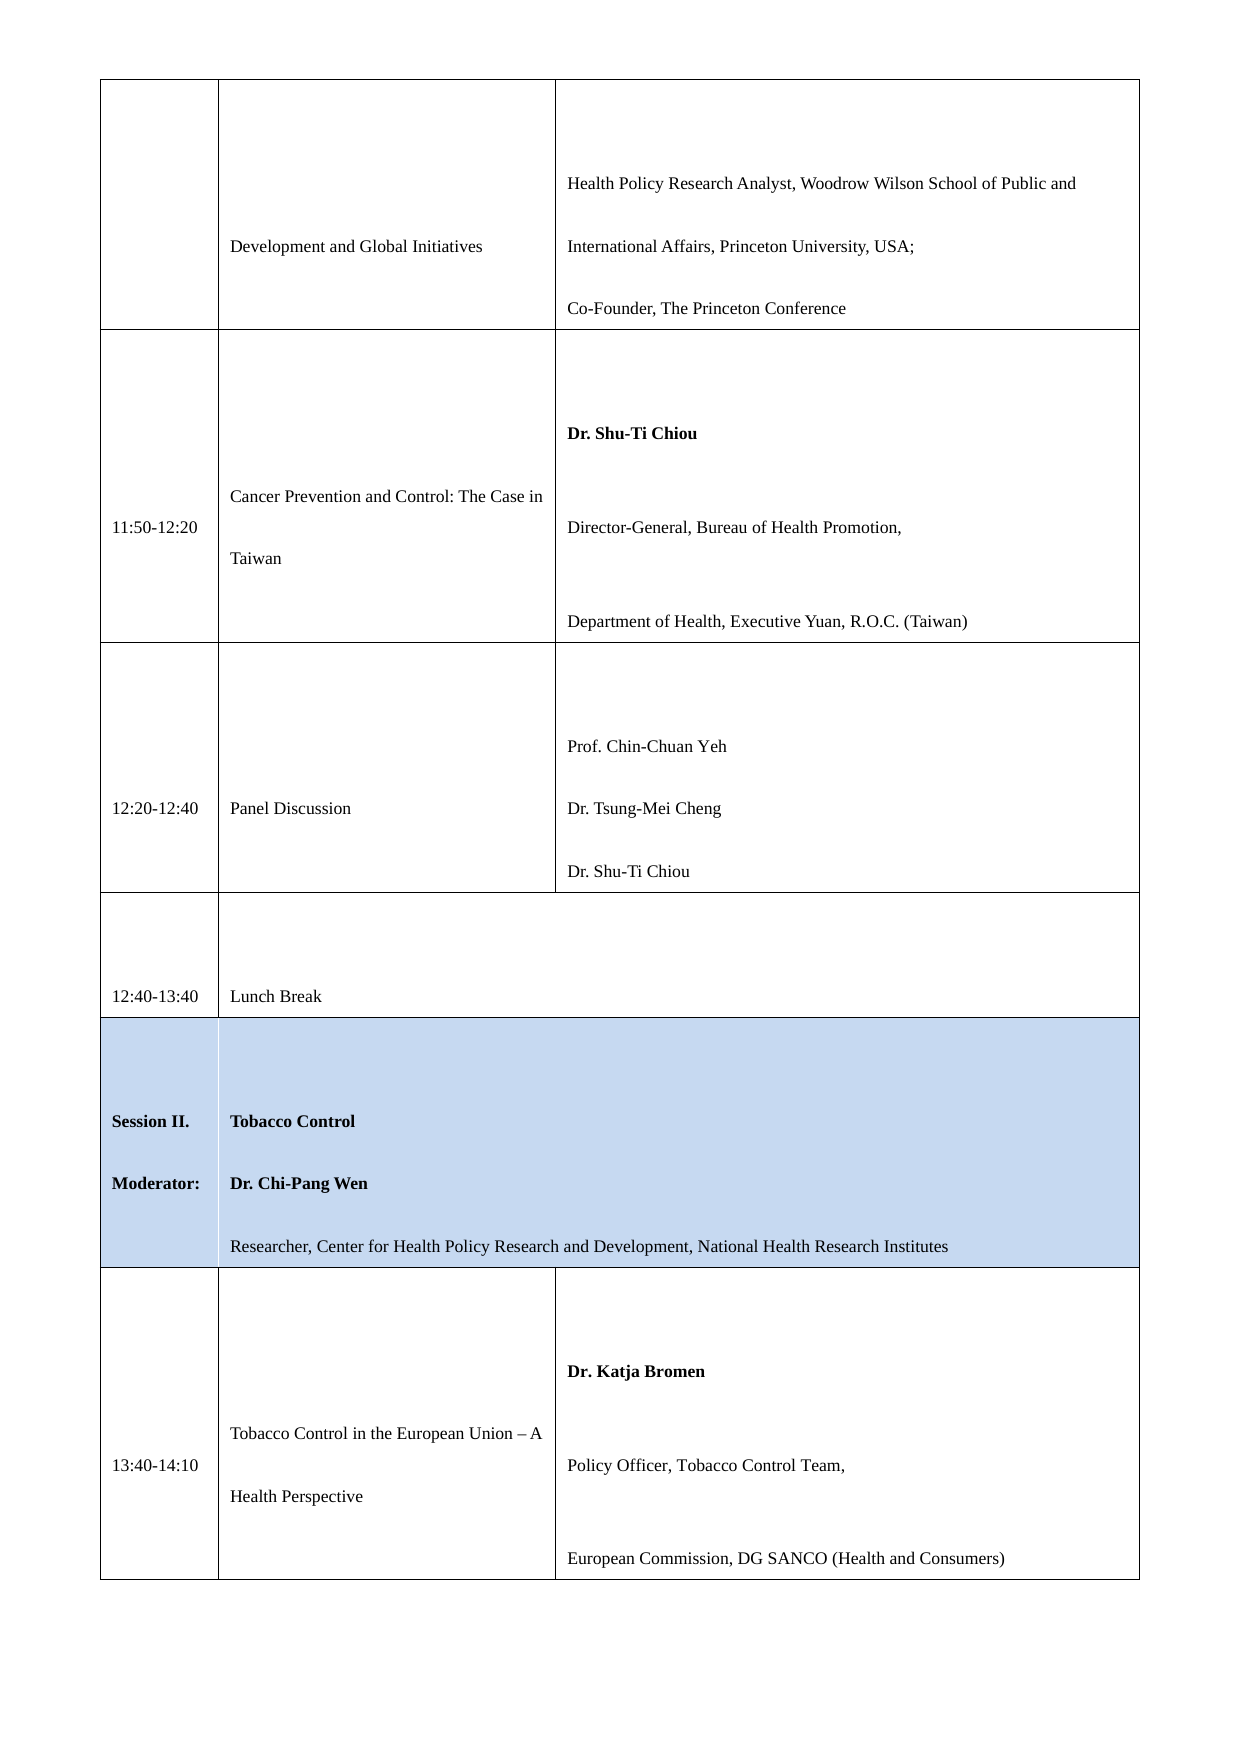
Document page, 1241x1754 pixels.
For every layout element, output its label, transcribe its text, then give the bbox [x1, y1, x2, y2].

table_cell Dr. Katja Bromen Policy Officer, Tobacco Control Team, European Commission, DG SANCO (Health and Consumers) [556, 1268, 1139, 1579]
table_cell Panel Discussion [219, 643, 555, 892]
table_cell Moderator: [101, 1142, 218, 1267]
table_cell Prof. Chin-Chuan Yeh Dr. Tsung-Mei Cheng Dr. Shu-Ti Chiou [556, 643, 1139, 892]
table_cell 12:40-13:40 [101, 893, 218, 1017]
table_cell Dr. Chi-Pang Wen Researcher, Center for Health Policy Research and Development, National Health Research Institutes [219, 1142, 1139, 1267]
table_cell Lunch Break [219, 893, 1139, 1017]
table_cell 13:40-14:10 [101, 1268, 218, 1579]
table_cell Tobacco Control [219, 1018, 1139, 1142]
table_cell 11:50-12:20 [101, 330, 218, 642]
table_cell Tobacco Control in the European Union – A Health Perspective [219, 1268, 555, 1579]
table_cell Cancer Prevention and Control: The Case in Taiwan [219, 330, 555, 642]
table_cell Health Policy Research Analyst, Woodrow Wilson School of Public and International Affairs, Princeton University, USA; Co-Founder, The Princeton Conference [556, 80, 1139, 329]
table_cell Dr. Shu-Ti Chiou Director-General, Bureau of Health Promotion, Department of Health, Executive Yuan, R.O.C. (Taiwan) [556, 330, 1139, 642]
table_cell [101, 80, 218, 329]
table_cell 12:20-12:40 [101, 643, 218, 892]
table_cell Development and Global Initiatives [219, 80, 555, 329]
table_cell Session II. [101, 1018, 218, 1142]
